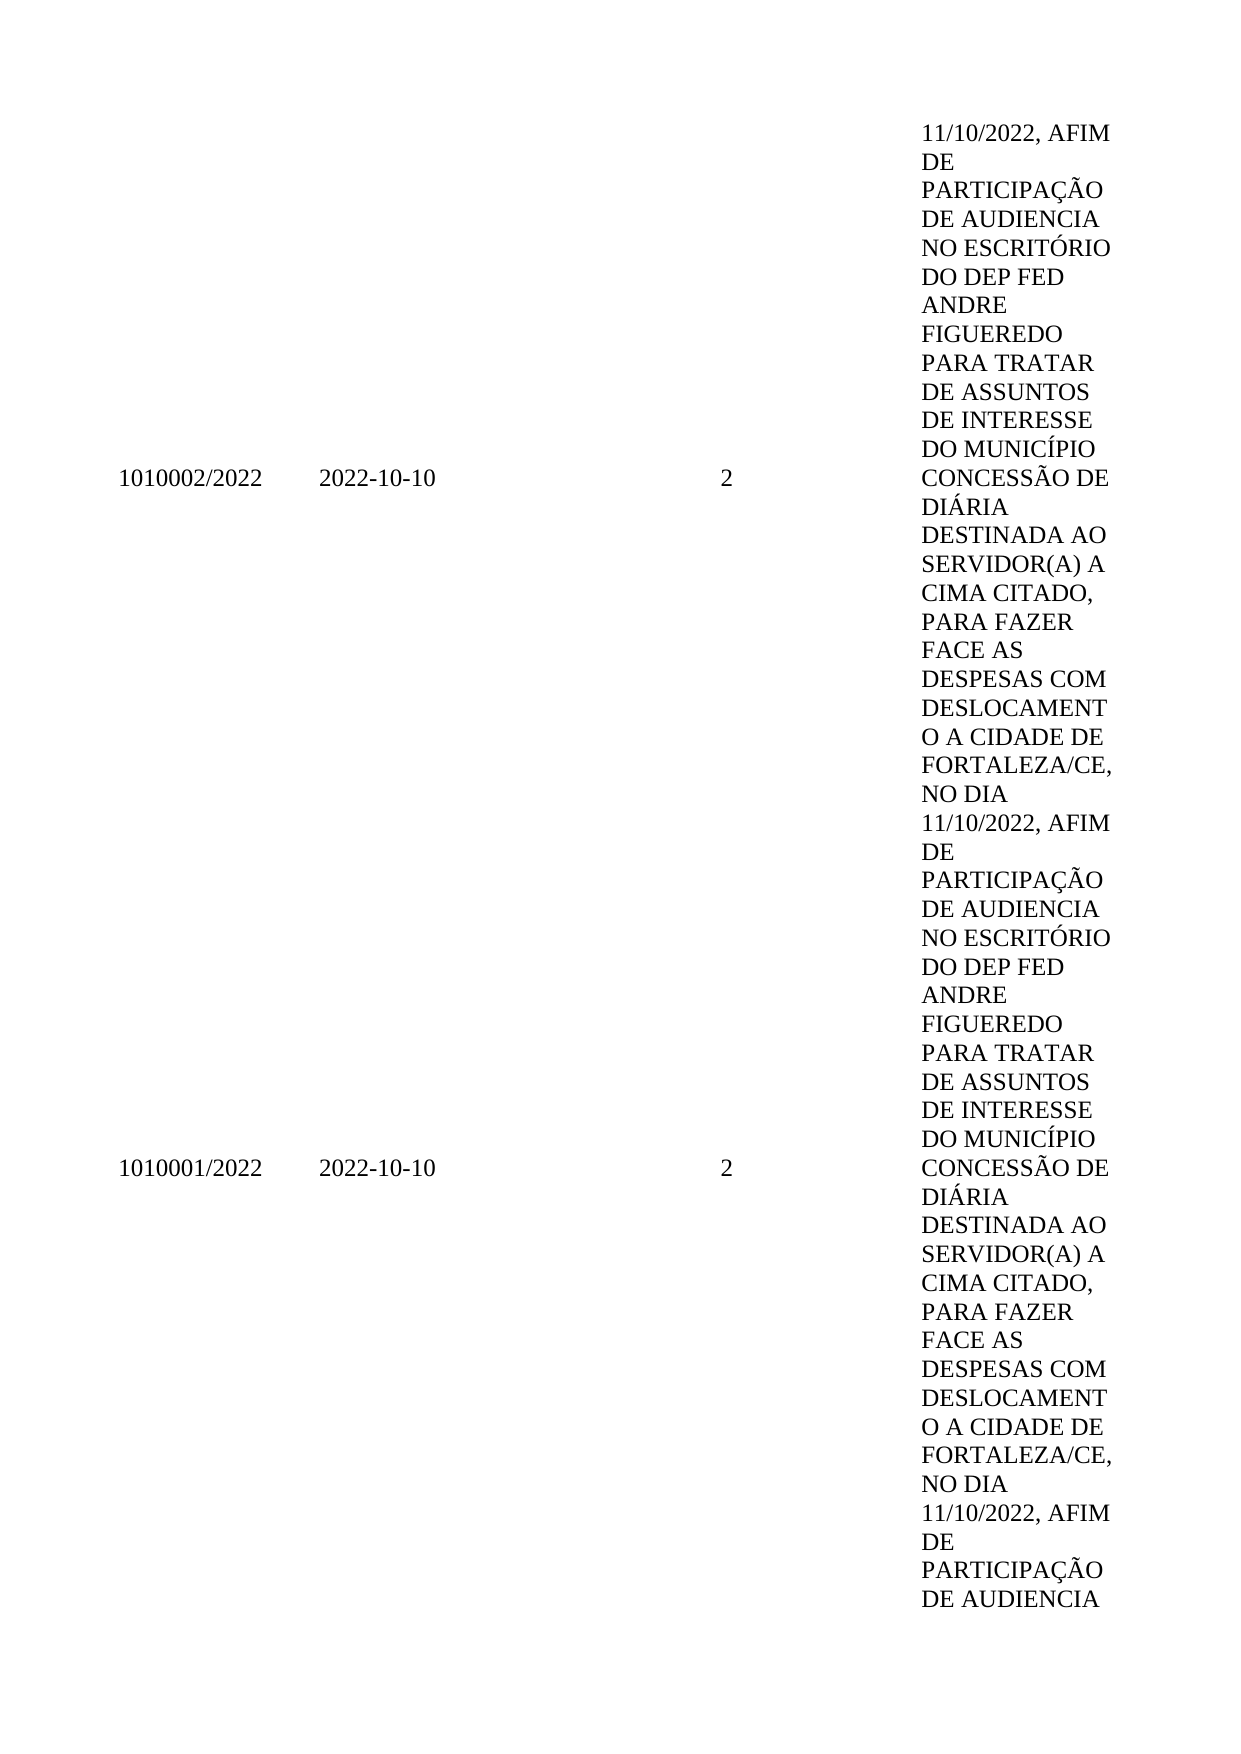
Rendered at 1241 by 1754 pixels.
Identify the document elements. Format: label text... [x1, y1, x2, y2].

table_cell [319, 118, 519, 463]
table_cell 2 [720, 463, 921, 1153]
table_cell [118, 118, 319, 463]
table_cell 11/10/2022, AFIM DE PARTICIPAÇÃO DE AUDIENCIA NO ESCRITÓRIO DO DEP FED ANDRE FIGUEREDO PARA TRATAR DE ASSUNTOS DE INTERESSE DO MUNICÍPIO [921, 118, 1122, 463]
table_cell [720, 118, 921, 463]
table_cell CONCESSÃO DE DIÁRIA DESTINADA AO SERVIDOR(A) A CIMA CITADO, PARA FAZER FACE AS DESPESAS COM DESLOCAMENTO A CIDADE DE FORTALEZA/CE, NO DIA 11/10/2022, AFIM DE PARTICIPAÇÃO DE AUDIENCIA [921, 1153, 1122, 1613]
table_cell [520, 1153, 720, 1613]
table_cell 1010001/2022 [118, 1153, 319, 1613]
table_cell 2022-10-10 [319, 1153, 519, 1613]
table_cell 2 [720, 1153, 921, 1613]
table_cell 2022-10-10 [319, 463, 519, 1153]
table_cell [520, 118, 720, 463]
table_cell CONCESSÃO DE DIÁRIA DESTINADA AO SERVIDOR(A) A CIMA CITADO, PARA FAZER FACE AS DESPESAS COM DESLOCAMENTO A CIDADE DE FORTALEZA/CE, NO DIA 11/10/2022, AFIM DE PARTICIPAÇÃO DE AUDIENCIA NO ESCRITÓRIO DO DEP FED ANDRE FIGUEREDO PARA TRATAR DE ASSUNTOS DE INTERESSE DO MUNICÍPIO [921, 463, 1122, 1153]
table_cell 1010002/2022 [118, 463, 319, 1153]
table_cell [520, 463, 720, 1153]
